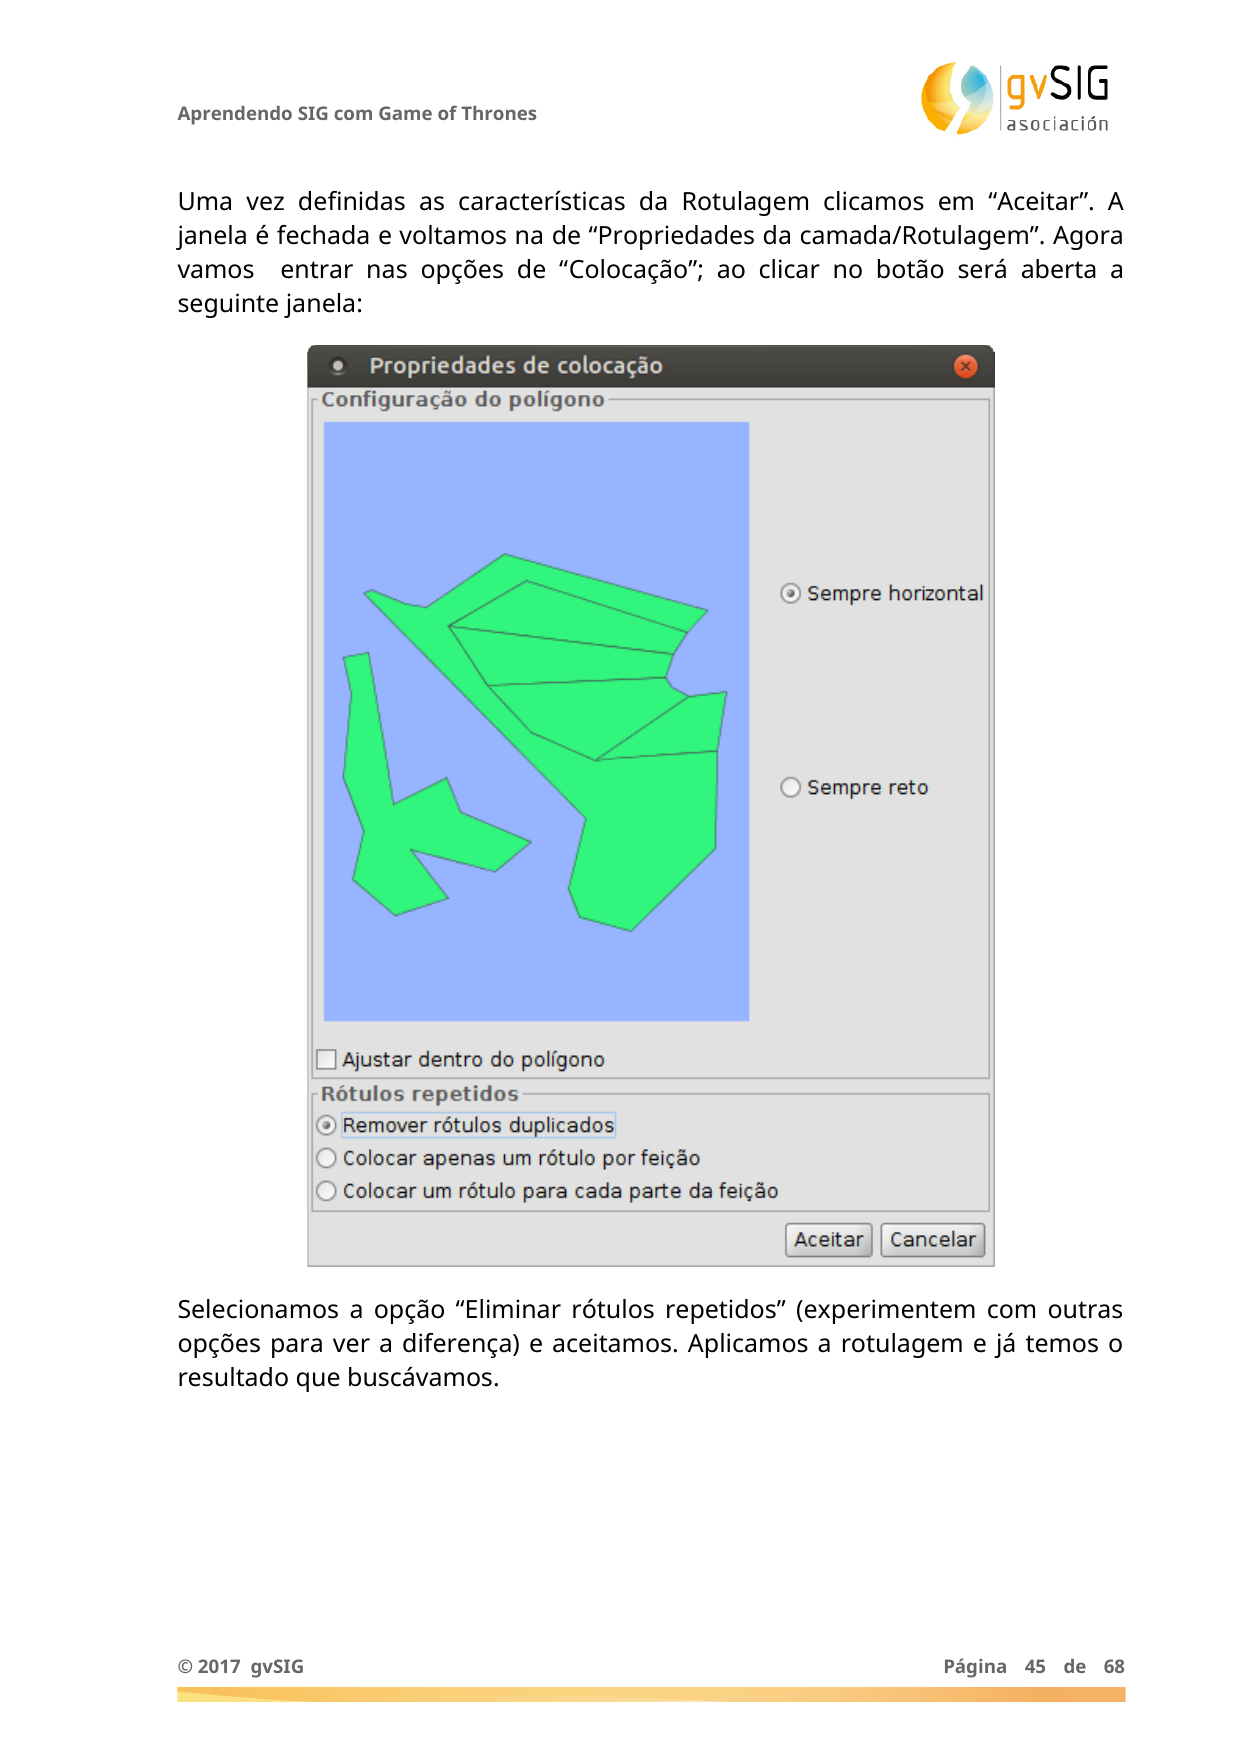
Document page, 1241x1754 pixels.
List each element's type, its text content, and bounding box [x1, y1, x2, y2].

picture [177, 1687, 1126, 1702]
text Uma vez definidas as características da Rotulagem clicamos em “Aceitar”. A janela é fechada e voltamos na de “Propriedades da camada/Rotulagem”. Agora vamos entrar nas opções de “Colocação”; ao clicar no botão será aberta a seguinte janela: [177, 184, 1125, 320]
picture [307, 345, 995, 1267]
picture [902, 47, 1122, 148]
text Selecionamos a opção “Eliminar rótulos repetidos” (experimentem com outras opções para ver a diferença) e aceitamos. Aplicamos a rotulagem e já temos o resultado que buscávamos. [177, 1292, 1125, 1394]
